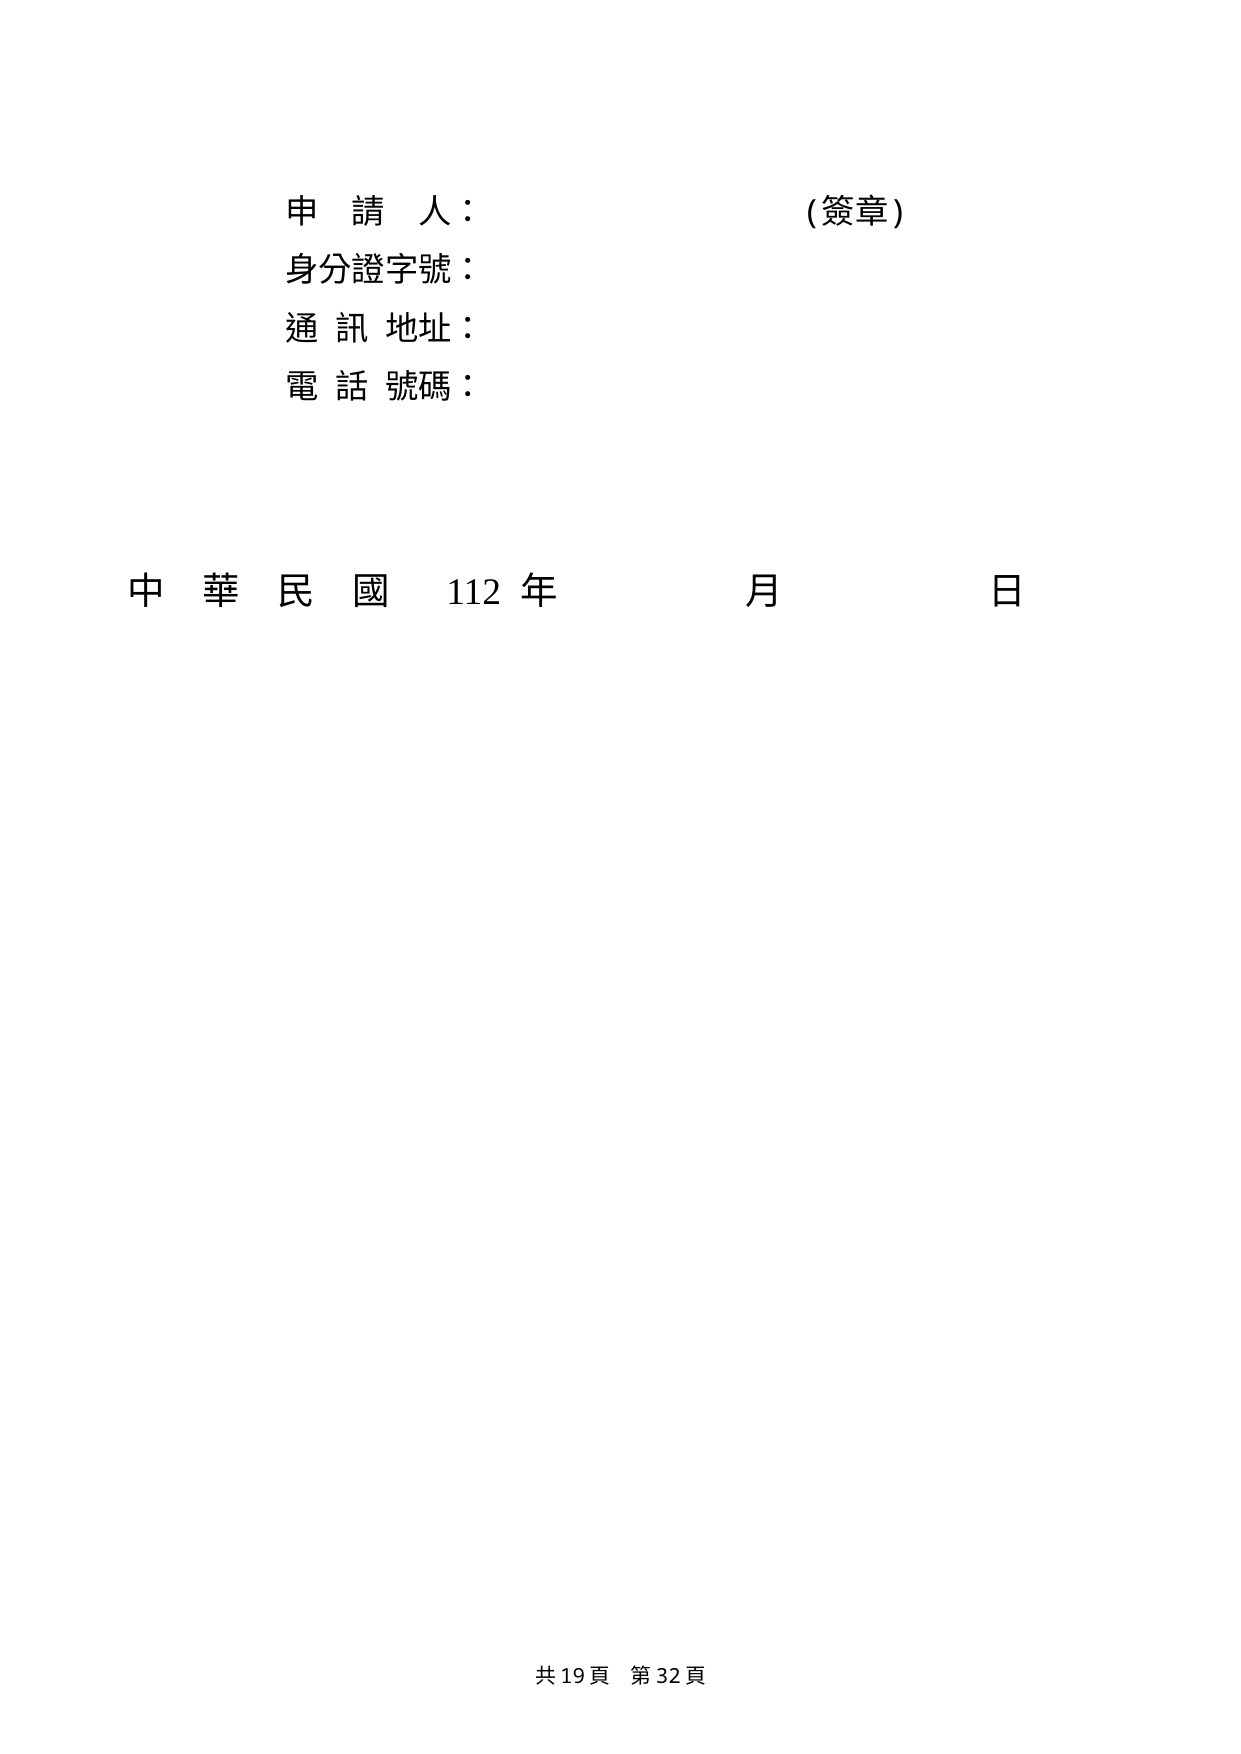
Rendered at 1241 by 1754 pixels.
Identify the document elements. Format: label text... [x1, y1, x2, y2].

text 通 訊 地址： [118, 293, 1122, 352]
text 中 華 民 國 112 年 月 日 [118, 546, 1122, 609]
text 申 請 人： (簽章) [118, 177, 1122, 235]
text 電 話 號碼： [118, 352, 1122, 410]
text 身分證字號： [118, 235, 1122, 293]
